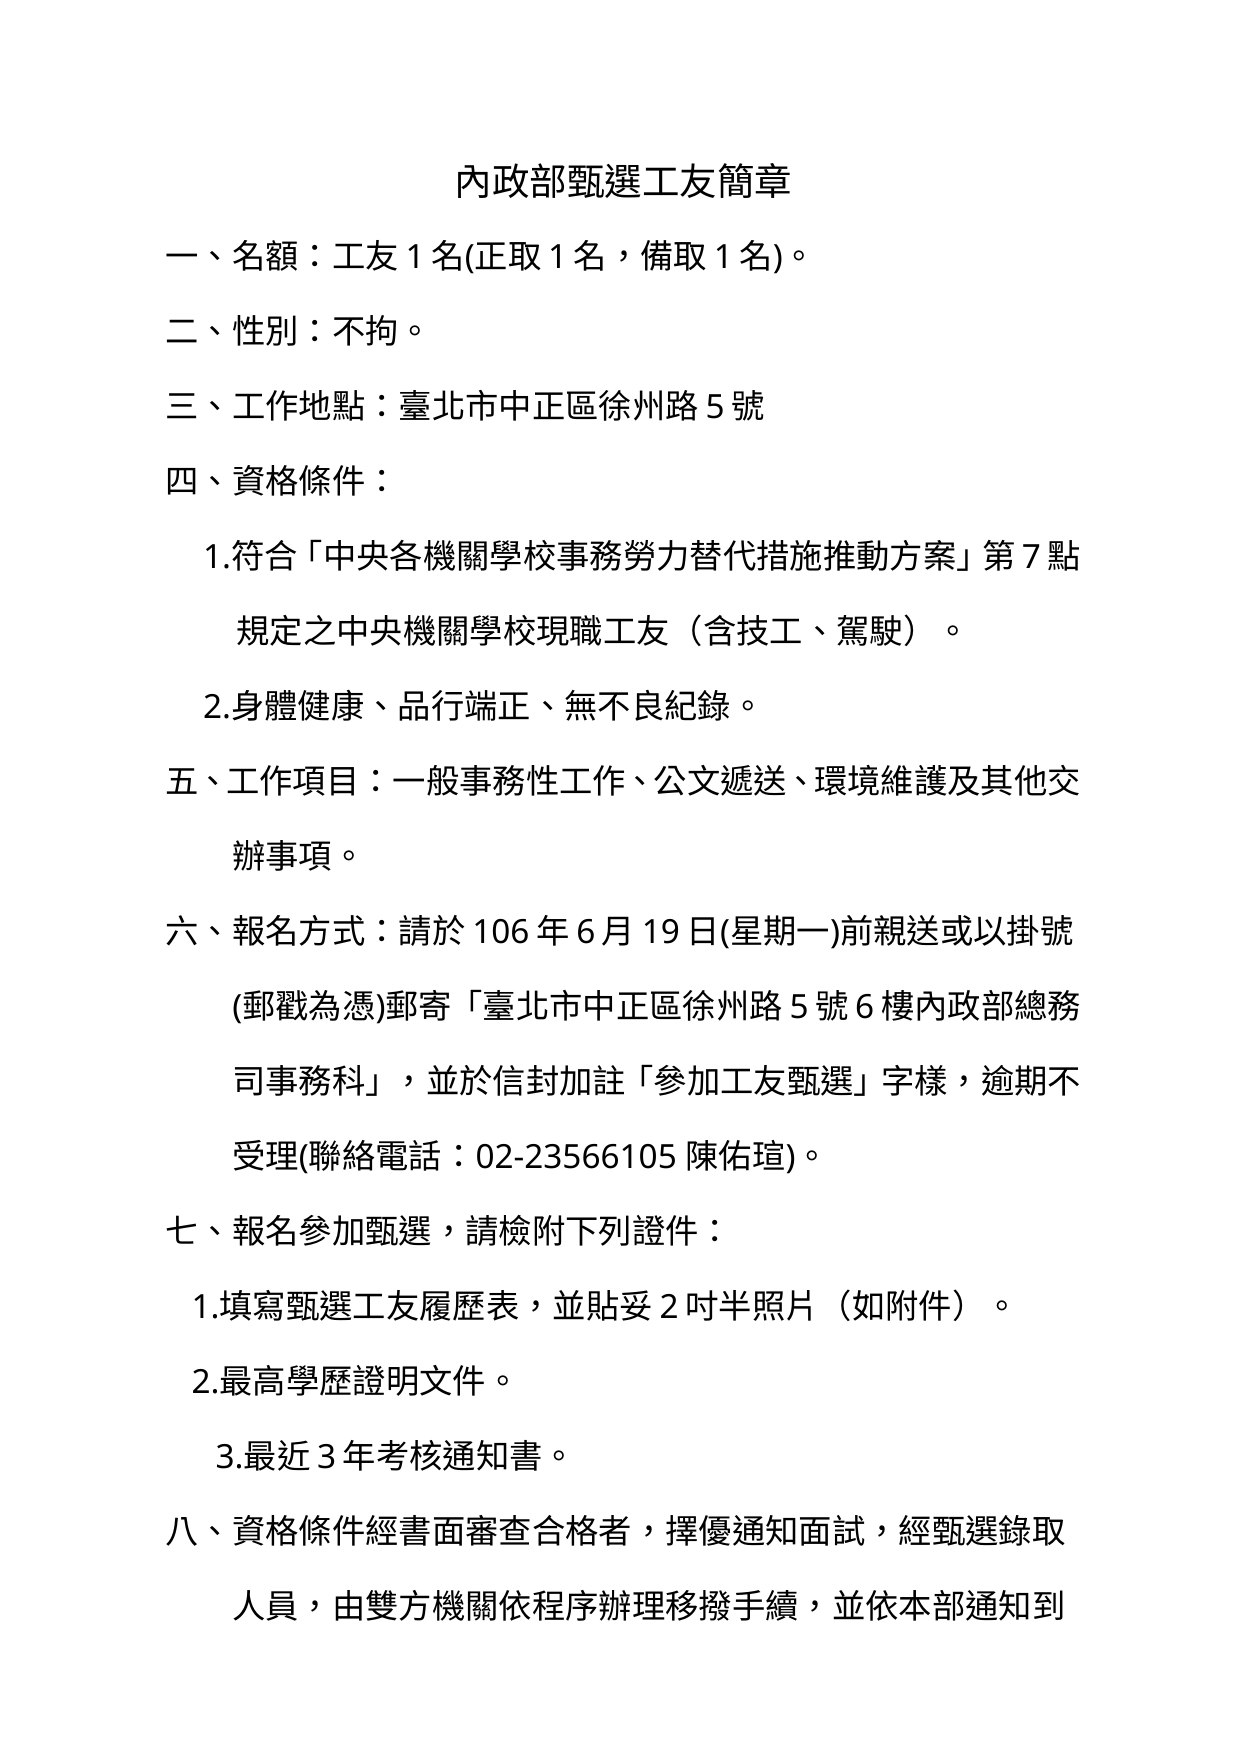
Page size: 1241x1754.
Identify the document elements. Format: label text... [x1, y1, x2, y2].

text 七、報名參加甄選，請檢附下列證件： [165, 1192, 1081, 1267]
text 二、性別：不拘。 [165, 292, 1081, 367]
text 內政部甄選工友簡章 [165, 142, 1081, 217]
text 五、工作項目：一般事務性工作、公文遞送、環境維護及其他交辦事項。 [165, 742, 1081, 892]
text 1.符合「中央各機關學校事務勞力替代措施推動方案」第7點規定之中央機關學校現職工友（含技工、駕駛）。 [203, 517, 1081, 667]
text 一、名額：工友1名(正取1名，備取1名)。 [165, 217, 1081, 292]
text 八、資格條件經書面審查合格者，擇優通知面試，經甄選錄取人員，由雙方機關依程序辦理移撥手續，並依本部通知到 [165, 1492, 1081, 1642]
text 2.最高學歷證明文件。 [165, 1342, 1081, 1417]
text 六、報名方式：請於106年6月19日(星期一)前親送或以掛號(郵戳為憑)郵寄「臺北市中正區徐州路5號6樓內政部總務司事務科」，並於信封加註「參加工友甄選」字樣，逾期不受理(聯絡電話：02-23566105 陳佑瑄)。 [165, 892, 1081, 1192]
text 1.填寫甄選工友履歷表，並貼妥2吋半照片（如附件）。 [165, 1267, 1081, 1342]
text 四、資格條件： [165, 442, 1081, 517]
text 三、工作地點：臺北市中正區徐州路5號 [165, 367, 1081, 442]
text 2.身體健康、品行端正、無不良紀錄。 [203, 667, 1081, 742]
text 3.最近3年考核通知書。 [215, 1417, 1081, 1492]
